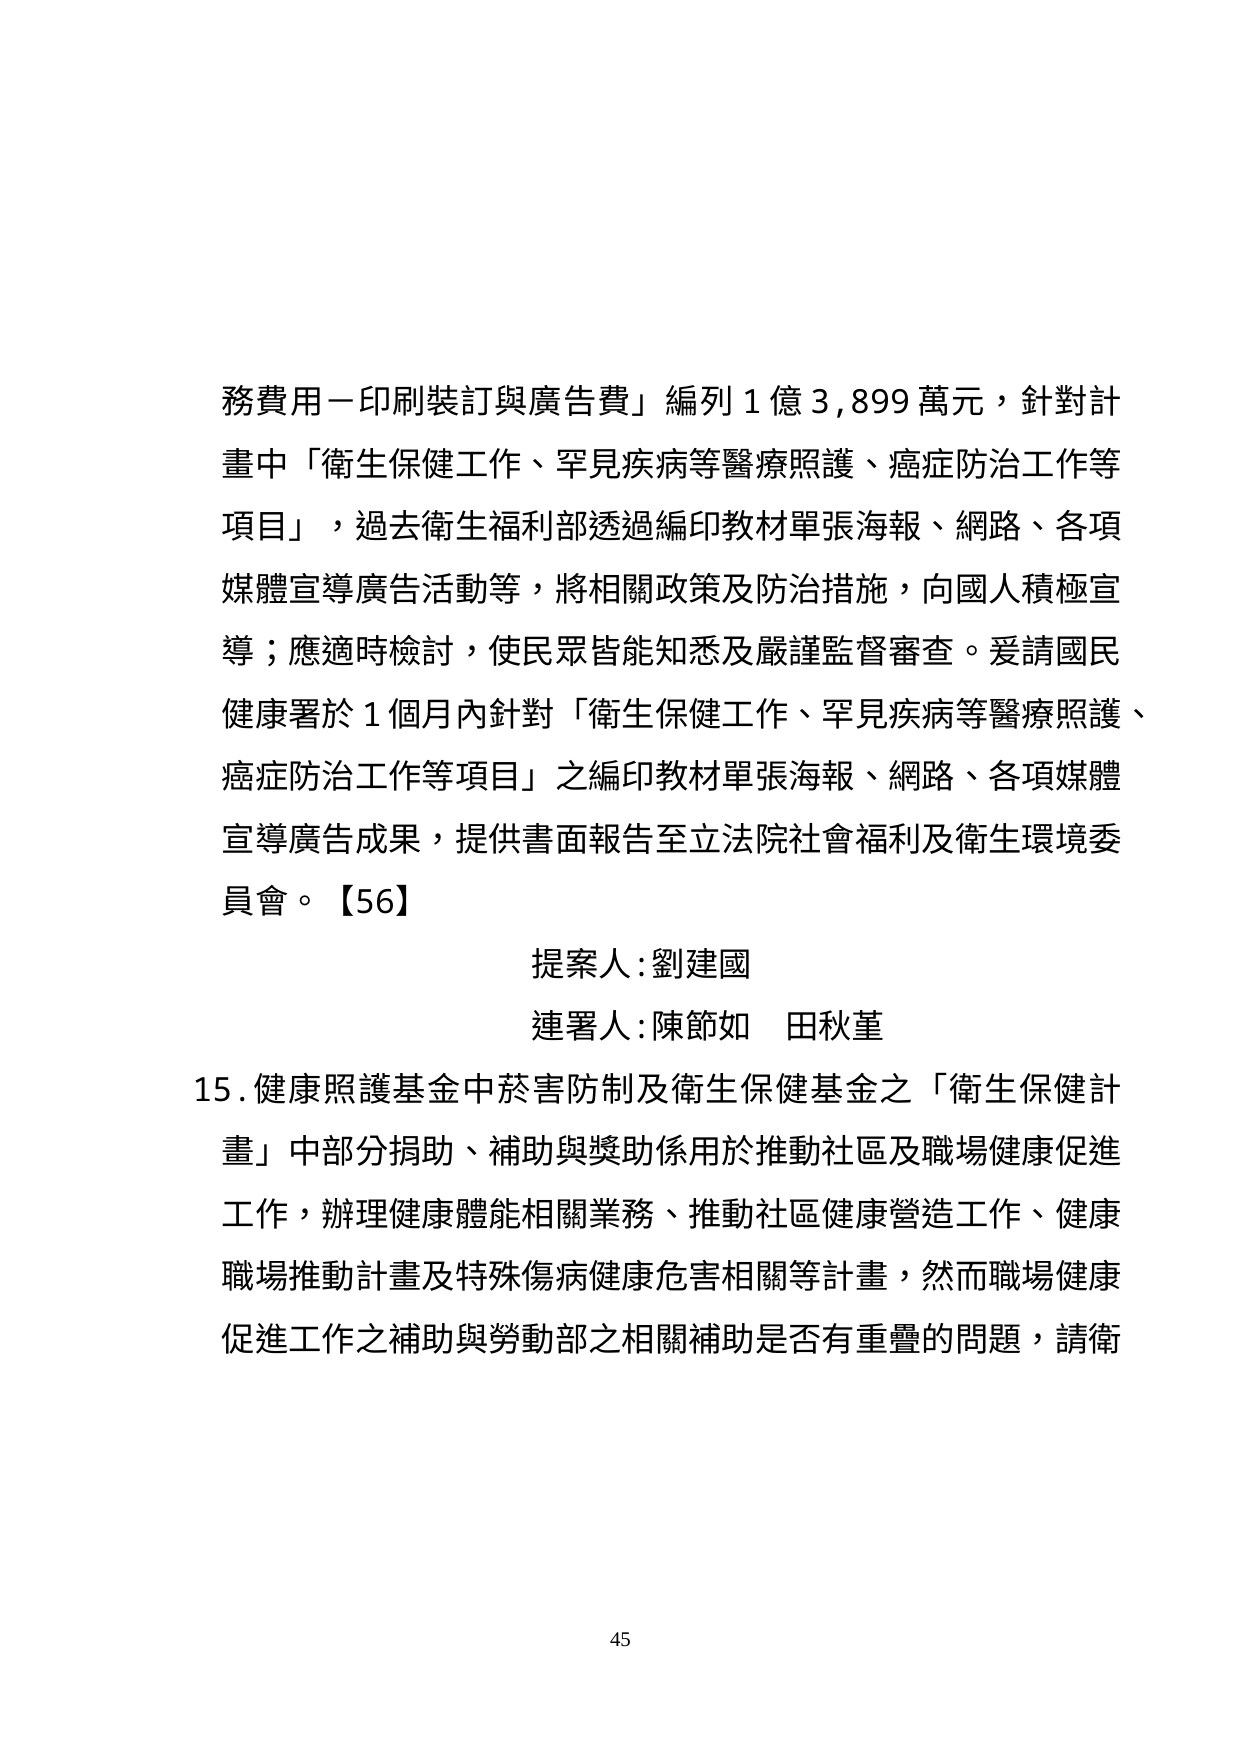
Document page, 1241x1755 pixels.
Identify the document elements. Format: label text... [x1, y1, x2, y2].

text 提案人:劉建國 [118, 920, 1122, 983]
text 連署人:陳節如 田秋堇 [118, 983, 1122, 1045]
text 14.104年度菸害防制及衛生保健基金「衛生保健計畫」之「服務費用－印刷裝訂與廣告費」編列1億3,899萬元，針對計畫中「衛生保健工作、罕見疾病等醫療照護、癌症防治工作等項目」，過去衛生福利部透過編印教材單張海報、網路、各項媒體宣導廣告活動等，將相關政策及防治措施，向國人積極宣導；應適時檢討，使民眾皆能知悉及嚴謹監督審查。爰請國民健康署於1個月內針對「衛生保健工作、罕見疾病等醫療照護、癌症防治工作等項目」之編印教材單張海報、網路、各項媒體宣導廣告成果，提供書面報告至立法院社會福利及衛生環境委員會。【56】 [192, 358, 1122, 920]
text 15.健康照護基金中菸害防制及衛生保健基金之「衛生保健計畫」中部分捐助、補助與獎助係用於推動社區及職場健康促進工作，辦理健康體能相關業務、推動社區健康營造工作、健康職場推動計畫及特殊傷病健康危害相關等計畫，然而職場健康促進工作之補助與勞動部之相關補助是否有重疊的問題，請衛 [192, 1045, 1122, 1358]
